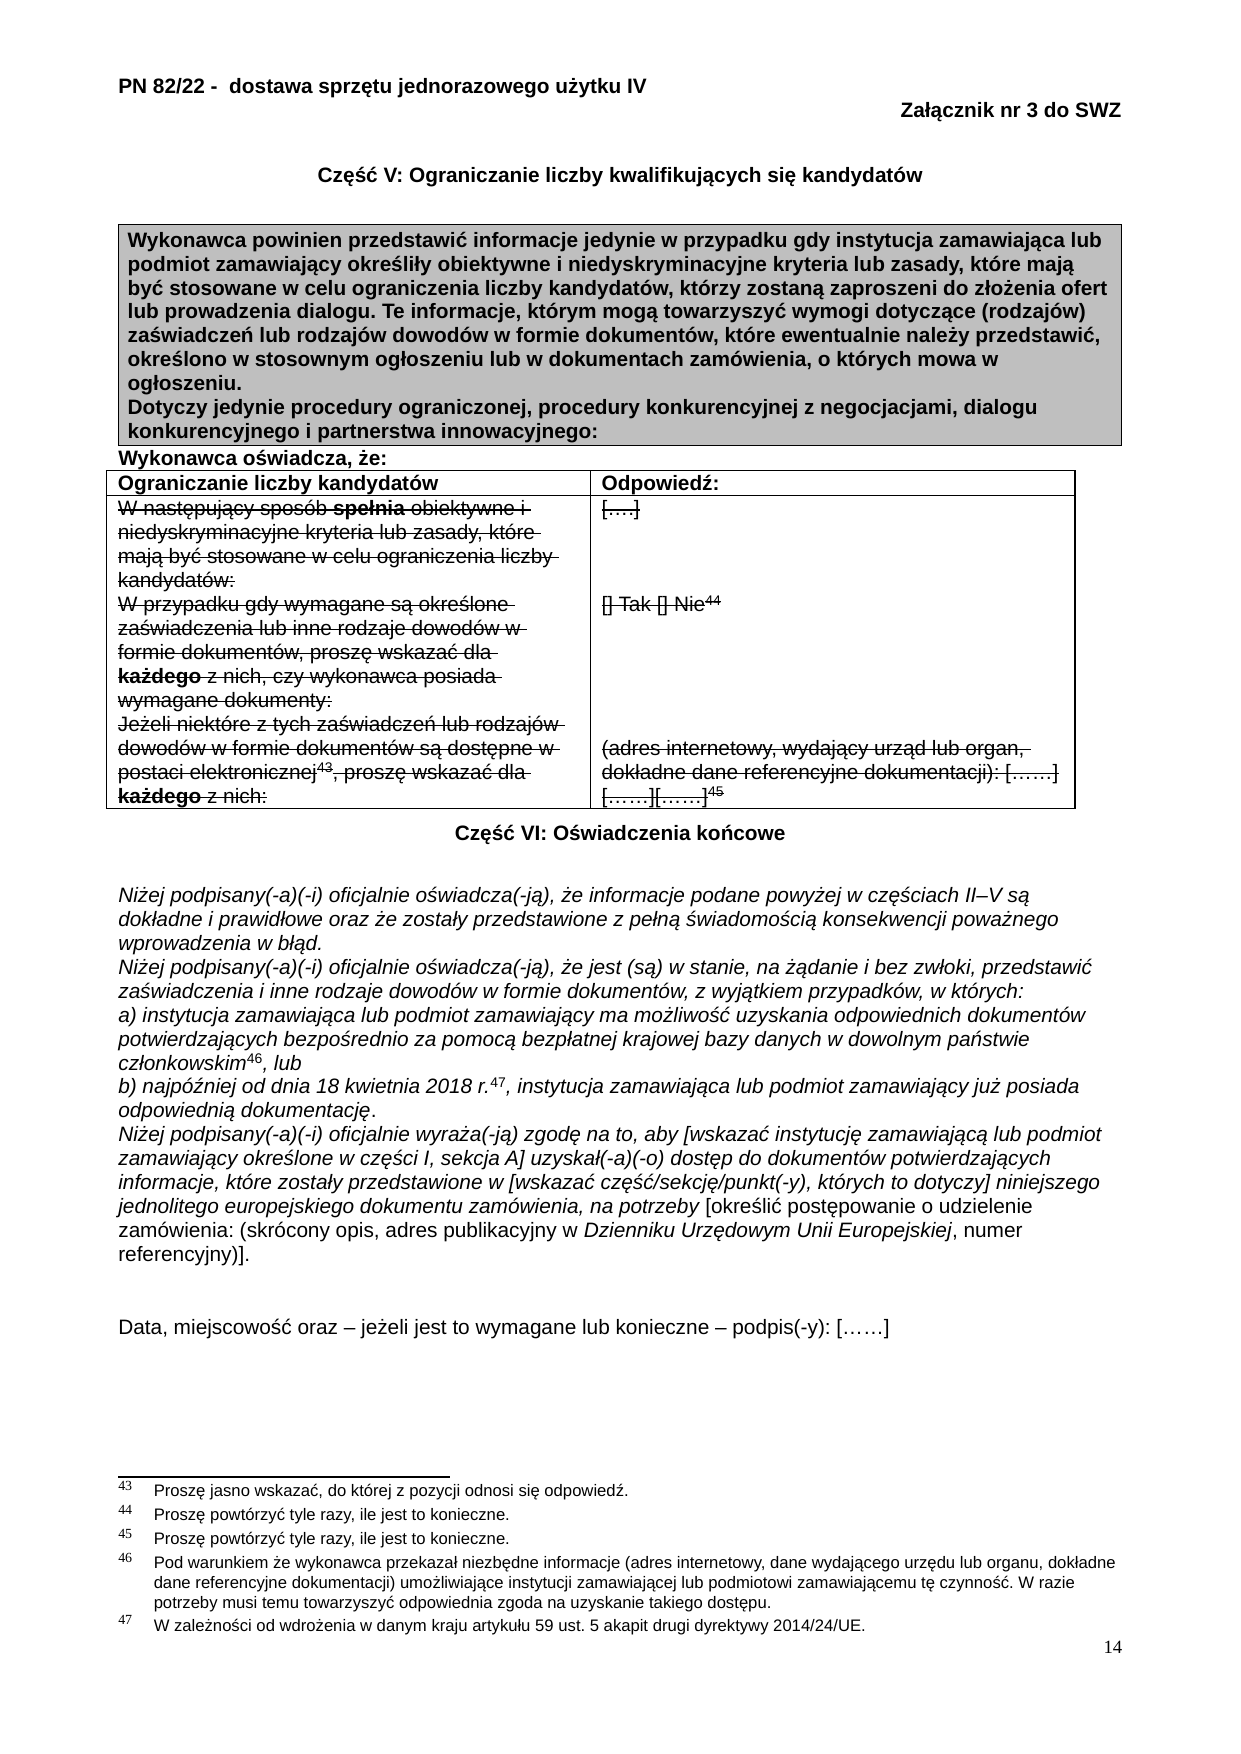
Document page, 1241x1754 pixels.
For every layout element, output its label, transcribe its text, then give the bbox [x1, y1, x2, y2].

table_header Odpowiedź: [591, 471, 1074, 495]
title Część VI: Oświadczenia końcowe [118, 821, 1122, 845]
text Niżej podpisany(-a)(-i) oficjalnie oświadcza(-ją), że informacje podane powyżej w częściach II–V są dokładne i prawidłowe oraz że zostały przedstawione z pełną świadomością konsekwencji poważnego wprowadzenia w błąd. [118, 883, 1122, 954]
text a) instytucja zamawiająca lub podmiot zamawiający ma możliwość uzyskania odpowiednich dokumentów potwierdzających bezpośrednio za pomocą bezpłatnej krajowej bazy danych w dowolnym państwie członkowskim, lub [118, 1002, 1122, 1074]
text W zależności od wdrożenia w danym kraju artykułu 59 ust. 5 akapit drugi dyrektywy 2014/24/UE. [118, 1612, 1122, 1636]
table_header Ograniczanie liczby kandydatów [107, 471, 590, 495]
text Pod warunkiem że wykonawca przekazał niezbędne informacje (adres internetowy, dane wydającego urzędu lub organu, dokładne dane referencyjne dokumentacji) umożliwiające instytucji zamawiającej lub podmiotowi zamawiającemu tę czynność. W razie potrzeby musi temu towarzyszyć odpowiednia zgoda na uzyskanie takiego dostępu. [118, 1549, 1122, 1612]
text Wykonawca oświadcza, że: [118, 446, 1122, 470]
text Wykonawca powinien przedstawić informacje jedynie w przypadku gdy instytucja zamawiająca lub podmiot zamawiający określiły obiektywne i niedyskryminacyjne kryteria lub zasady, które mają być stosowane w celu ograniczenia liczby kandydatów, którzy zostaną zaproszeni do złożenia ofert lub prowadzenia dialogu. Te informacje, którym mogą towarzyszyć wymogi dotyczące (rodzajów) zaświadczeń lub rodzajów dowodów w formie dokumentów, które ewentualnie należy przedstawić, określono w stosownym ogłoszeniu lub w dokumentach zamówienia, o których mowa w ogłoszeniu. Dotyczy jedynie procedury ograniczonej, procedury konkurencyjnej z negocjacjami, dialogu konkurencyjnego i partnerstwa innowacyjnego: [119, 225, 1121, 445]
title Część V: Ograniczanie liczby kwalifikujących się kandydatów [118, 163, 1122, 187]
table_cell W następujący sposób spełnia obiektywne i niedyskryminacyjne kryteria lub zasady, które mają być stosowane w celu ograniczenia liczby kandydatów: W przypadku gdy wymagane są określone zaświadczenia lub inne rodzaje dowodów w formie dokumentów, proszę wskazać dla każdego z nich, czy wykonawca posiada wymagane dokumenty: Jeżeli niektóre z tych zaświadczeń lub rodzajów dowodów w formie dokumentów są dostępne w postaci elektronicznej, proszę wskazać dla każdego z nich: [107, 496, 590, 808]
text Niżej podpisany(-a)(-i) oficjalnie wyraża(-ją) zgodę na to, aby [wskazać instytucję zamawiającą lub podmiot zamawiający określone w części I, sekcja A] uzyskał(-a)(-o) dostęp do dokumentów potwierdzających informacje, które zostały przedstawione w [wskazać część/sekcję/punkt(-y), których to dotyczy] niniejszego jednolitego europejskiego dokumentu zamówienia, na potrzeby [określić postępowanie o udzielenie zamówienia: (skrócony opis, adres publikacyjny w Dzienniku Urzędowym Unii Europejskiej, numer referencyjny)]. [118, 1122, 1122, 1266]
text Niżej podpisany(-a)(-i) oficjalnie oświadcza(-ją), że jest (są) w stanie, na żądanie i bez zwłoki, przedstawić zaświadczenia i inne rodzaje dowodów w formie dokumentów, z wyjątkiem przypadków, w których: [118, 954, 1122, 1002]
text b) najpóźniej od dnia 18 kwietnia 2018 r., instytucja zamawiająca lub podmiot zamawiający już posiada odpowiednią dokumentację. [118, 1074, 1122, 1122]
table_cell [….] [] Tak [] Nie (adres internetowy, wydający urząd lub organ, dokładne dane referencyjne dokumentacji): [……][……][……] [591, 496, 1074, 808]
text Data, miejscowość oraz – jeżeli jest to wymagane lub konieczne – podpis(-y): [……] [118, 1315, 1122, 1339]
